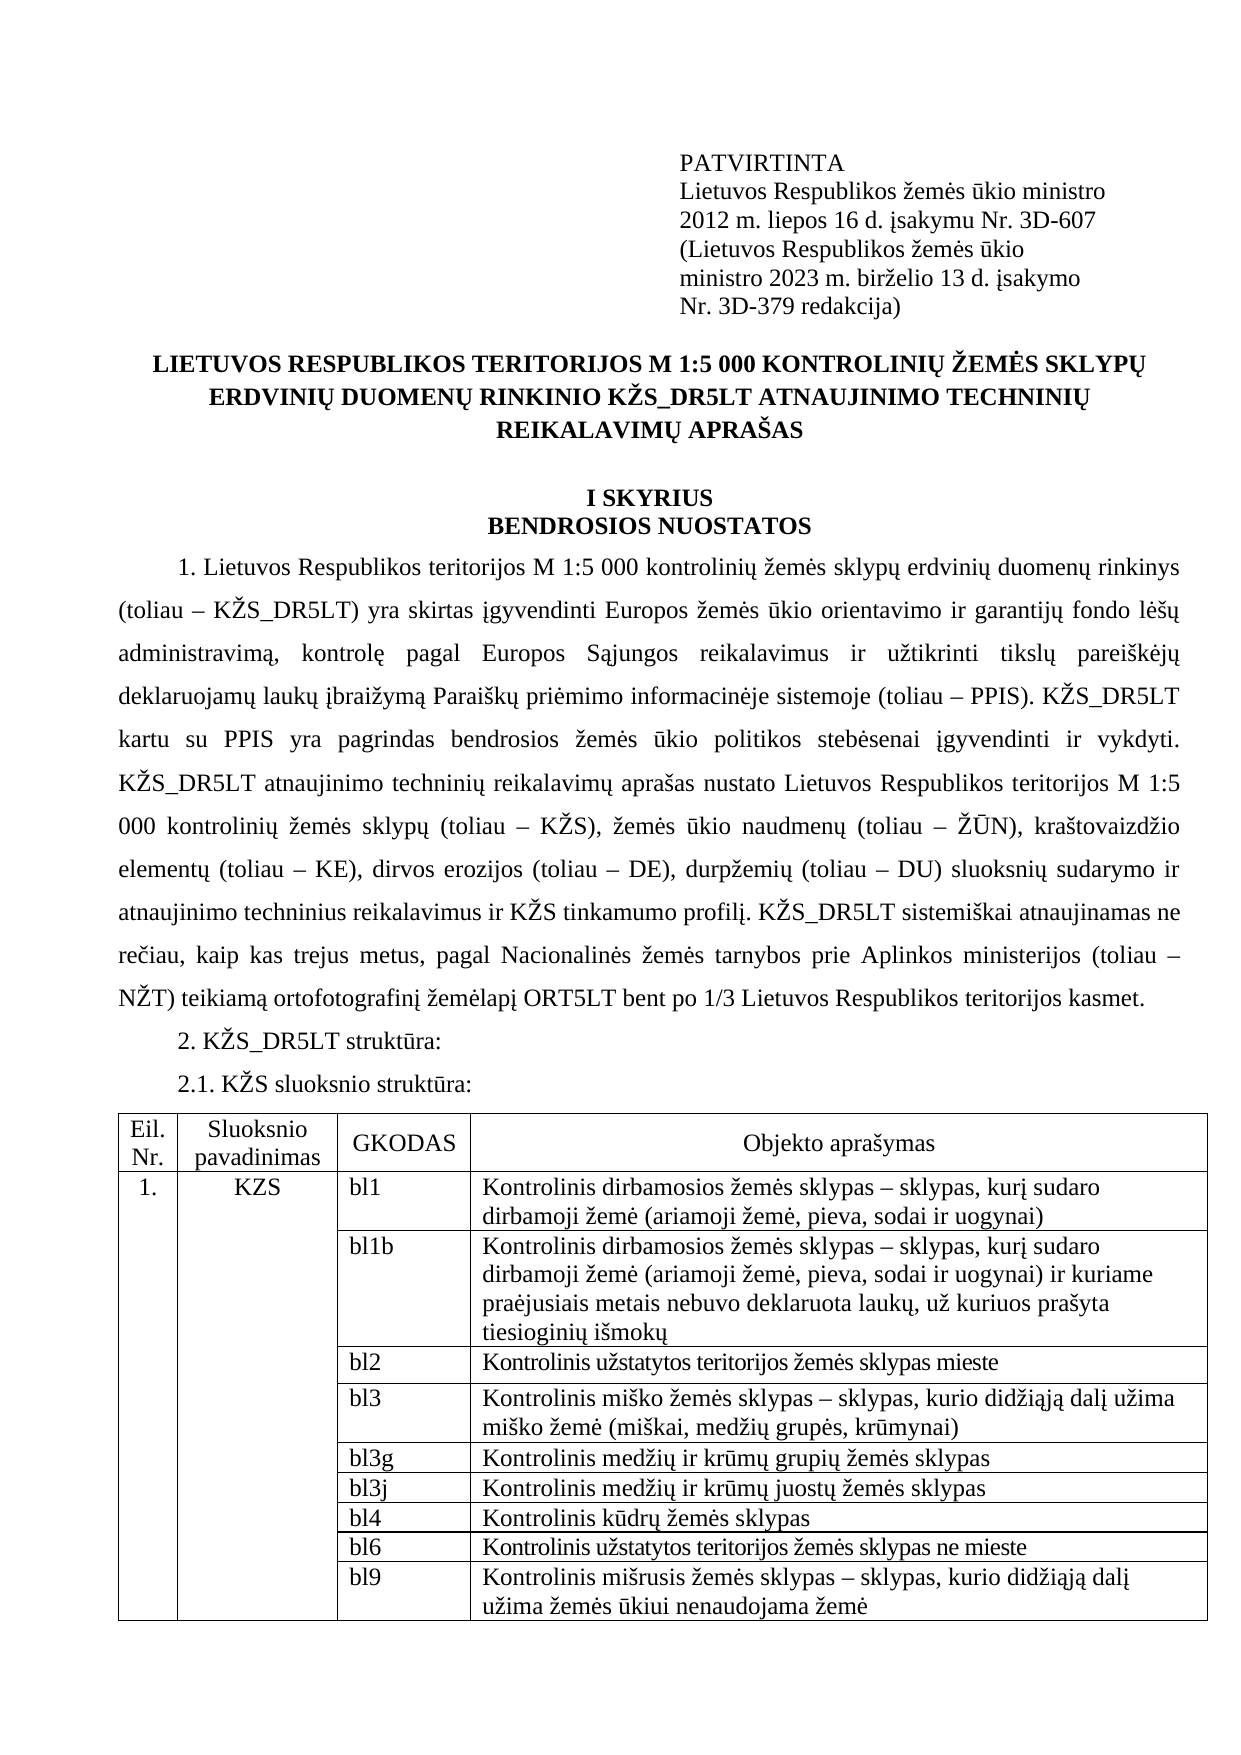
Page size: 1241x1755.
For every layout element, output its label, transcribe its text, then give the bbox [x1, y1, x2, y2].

table_header Eil. Nr. [119, 1114, 177, 1171]
table_cell Kontrolinis medžių ir krūmų grupių žemės sklypas [471, 1443, 1207, 1472]
table_cell KZS [178, 1172, 337, 1620]
table_cell bl6 [338, 1533, 470, 1561]
table_cell Kontrolinis miško žemės sklypas – sklypas, kurio didžiąją dalį užima miško žemė (miškai, medžių grupės, krūmynai) [471, 1384, 1207, 1442]
table_header Objekto aprašymas [471, 1114, 1207, 1171]
table_header GKODAS [338, 1114, 470, 1171]
text 2012 m. liepos 16 d. įsakymu Nr. 3D-607 [118, 205, 1181, 234]
table_cell bl3j [338, 1473, 470, 1502]
text ministro 2023 m. birželio 13 d. įsakymo [118, 263, 1181, 291]
table_cell Kontrolinis medžių ir krūmų juostų žemės sklypas [471, 1473, 1207, 1502]
table_cell bl1b [338, 1231, 470, 1346]
table_cell bl1 [338, 1172, 470, 1230]
text 1. Lietuvos Respublikos teritorijos M 1:5 000 kontrolinių žemės sklypų erdvinių duomenų rinkinys (toliau – KŽS_DR5LT) yra skirtas įgyvendinti Europos žemės ūkio orientavimo ir garantijų fondo lėšų administravimą, kontrolę pagal Europos Sąjungos reikalavimus ir užtikrinti tikslų pareiškėjų deklaruojamų laukų įbraižymą Paraiškų priėmimo informacinėje sistemoje (toliau – PPIS). KŽS_DR5LT kartu su PPIS yra pagrindas bendrosios žemės ūkio politikos stebėsenai įgyvendinti ir vykdyti. KŽS_DR5LT atnaujinimo techninių reikalavimų aprašas nustato Lietuvos Respublikos teritorijos M 1:5 000 kontrolinių žemės sklypų (toliau – KŽS), žemės ūkio naudmenų (toliau – ŽŪN), kraštovaizdžio elementų (toliau – KE), dirvos erozijos (toliau – DE), durpžemių (toliau – DU) sluoksnių sudarymo ir atnaujinimo techninius reikalavimus ir KŽS tinkamumo profilį. KŽS_DR5LT sistemiškai atnaujinamas ne rečiau, kaip kas trejus metus, pagal Nacionalinės žemės tarnybos prie Aplinkos ministerijos (toliau – NŽT) teikiamą ortofotografinį žemėlapį ORT5LT bent po 1/3 Lietuvos Respublikos teritorijos kasmet. [118, 552, 1181, 1012]
table_cell Kontrolinis dirbamosios žemės sklypas – sklypas, kurį sudaro dirbamoji žemė (ariamoji žemė, pieva, sodai ir uogynai) ir kuriame praėjusiais metais nebuvo deklaruota laukų, už kuriuos prašyta tiesioginių išmokų [471, 1231, 1207, 1346]
text LIETUVOS RESPUBLIKOS TERITORIJOS M 1:5 000 kontrolinių žemės sklypų erdvinių duomenų rinkinio KŽS_DR5LT ATNAUJINIMO TECHNINIŲ REIKALAVIMŲ APRAŠAS [118, 349, 1181, 444]
table_cell Kontrolinis mišrusis žemės sklypas – sklypas, kurio didžiąją dalį užima žemės ūkiui nenaudojama žemė [471, 1562, 1207, 1620]
text Nr. 3D-379 redakcija) [118, 291, 1181, 320]
table_header Sluoksnio pavadinimas [178, 1114, 337, 1171]
text (Lietuvos Respublikos žemės ūkio [118, 234, 1181, 263]
table_cell bl2 [338, 1347, 470, 1382]
table_cell bl9 [338, 1562, 470, 1620]
text 2. KŽS_DR5LT struktūra: [118, 1026, 1181, 1055]
text BENDROSIOS NUOSTATOS [118, 511, 1181, 540]
table_cell 1. [119, 1172, 177, 1620]
table_cell bl3 [338, 1384, 470, 1442]
table_cell Kontrolinis užstatytos teritorijos žemės sklypas mieste [471, 1347, 1207, 1382]
text 2.1. KŽS sluoksnio struktūra: [118, 1069, 1181, 1098]
table_cell Kontrolinis dirbamosios žemės sklypas – sklypas, kurį sudaro dirbamoji žemė (ariamoji žemė, pieva, sodai ir uogynai) [471, 1172, 1207, 1230]
text PATVIRTINTA [118, 148, 1181, 176]
table_cell bl4 [338, 1503, 470, 1531]
table_cell bl3g [338, 1443, 470, 1472]
text I SKYRIUS [118, 483, 1181, 511]
table_cell Kontrolinis kūdrų žemės sklypas [471, 1503, 1207, 1531]
table_cell Kontrolinis užstatytos teritorijos žemės sklypas ne mieste [471, 1533, 1207, 1561]
text Lietuvos Respublikos žemės ūkio ministro [118, 176, 1181, 205]
